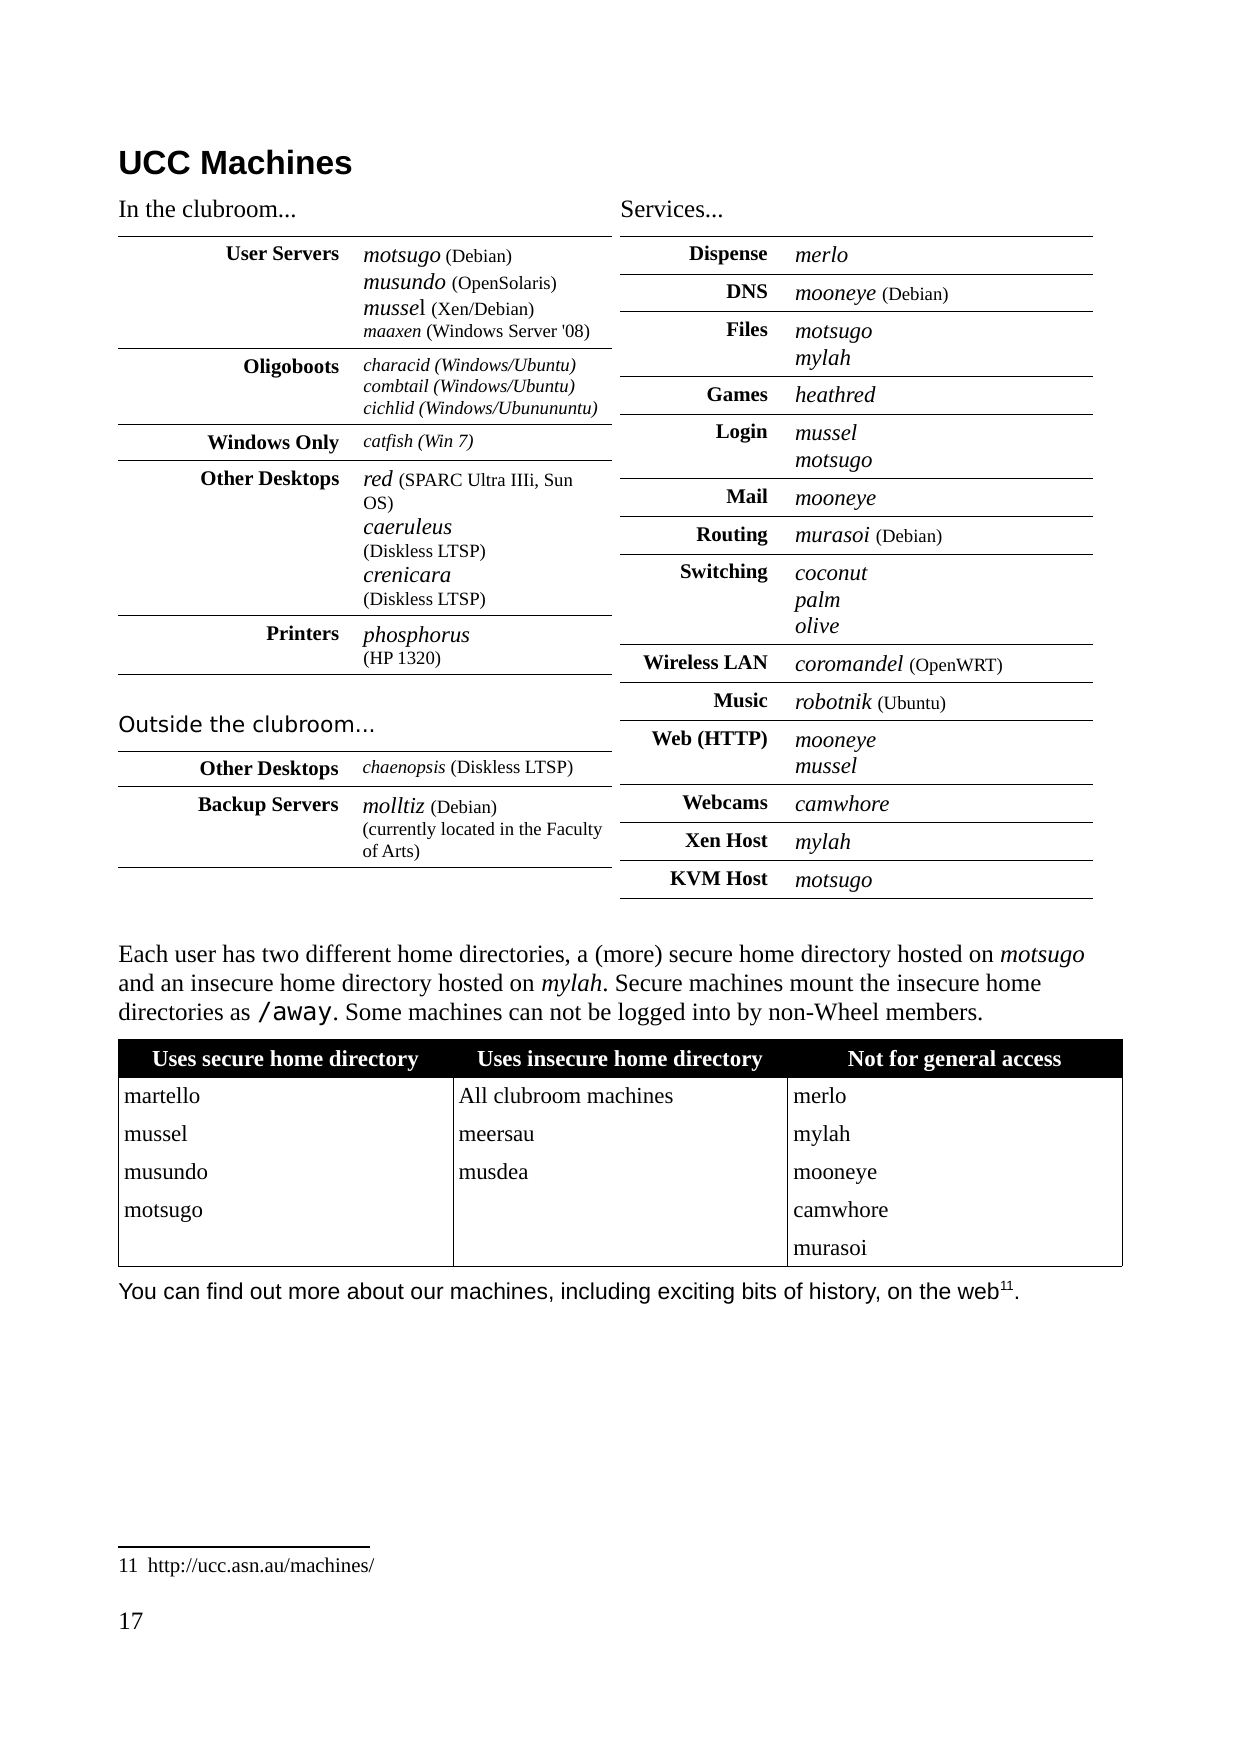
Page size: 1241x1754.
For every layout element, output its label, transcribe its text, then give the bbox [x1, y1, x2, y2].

table_cell mooneye (Debian) [783, 275, 1093, 311]
table_cell coromandel (OpenWRT) [783, 645, 1093, 682]
table_header User Servers [118, 237, 357, 348]
table_cell Routing [620, 517, 783, 554]
table_cell musdea [454, 1153, 787, 1190]
table_cell murasoi (Debian) [783, 517, 1093, 554]
table_header Uses insecure home directory [454, 1040, 787, 1077]
text Outside the clubroom... [118, 712, 620, 738]
table_cell red (SPARC Ultra IIIi, Sun OS) caeruleus (Diskless LTSP) crenicara (Diskless LTSP) [357, 461, 612, 615]
text http://ucc.asn.au/machines/ [118, 1553, 1122, 1577]
table_cell robotnik (Ubuntu) [783, 683, 1093, 720]
text Services... [620, 194, 1122, 223]
table_cell Switching [620, 555, 783, 644]
table_cell Webcams [620, 785, 783, 822]
table_cell Login [620, 415, 783, 478]
table_cell catfish (Win 7) [357, 425, 612, 459]
table_cell characid (Windows/Ubuntu) combtail (Windows/Ubuntu) cichlid (Windows/Ubunununtu) [357, 349, 612, 424]
table_cell murasoi [788, 1228, 1122, 1266]
table_cell motsugo [119, 1190, 453, 1228]
table_cell DNS [620, 275, 783, 311]
table_cell mooneye [788, 1153, 1122, 1190]
table_cell Backup Servers [118, 787, 357, 867]
table_cell camwhore [783, 785, 1093, 822]
table_cell coconut palm olive [783, 555, 1093, 644]
table_cell Mail [620, 479, 783, 516]
text In the clubroom... [118, 194, 620, 223]
table_cell musundo [119, 1153, 453, 1190]
table_cell mussel motsugo [783, 415, 1093, 478]
table_cell meersau [454, 1115, 787, 1152]
table_cell All clubroom machines [454, 1078, 787, 1114]
table_cell molltiz (Debian) (currently located in the Faculty of Arts) [357, 787, 612, 867]
table_cell camwhore [788, 1190, 1122, 1228]
table_header merlo [783, 237, 1093, 273]
table_cell heathred [783, 377, 1093, 413]
table_header Not for general access [788, 1040, 1122, 1077]
table_cell Printers [118, 616, 357, 674]
table_cell mooneye mussel [783, 721, 1093, 784]
text Each user has two different home directories, a (more) secure home directory hosted on motsugo and an insecure home directory hosted on mylah. Secure machines mount the insecure home directories as /away. Some machines can not be logged into by non-Wheel members. [118, 939, 1122, 1026]
table_header Uses secure home directory [119, 1040, 453, 1077]
table_cell Xen Host [620, 823, 783, 860]
table_cell [119, 1228, 453, 1266]
table_cell martello [119, 1078, 453, 1114]
table_cell [454, 1190, 787, 1228]
table_cell mooneye [783, 479, 1093, 516]
table_cell Wireless LAN [620, 645, 783, 682]
table_header Other Desktops [118, 752, 357, 786]
table_header Dispense [620, 237, 783, 273]
table_cell Oligoboots [118, 349, 357, 424]
text You can find out more about our machines, including exciting bits of history, on the web. [118, 1278, 1122, 1304]
table_cell mylah [788, 1115, 1122, 1152]
table_cell Web (HTTP) [620, 721, 783, 784]
table_cell motsugo mylah [783, 312, 1093, 376]
table_header chaenopsis (Diskless LTSP) [357, 752, 612, 786]
table_cell [454, 1228, 787, 1266]
subtitle UCC Machines [118, 143, 1122, 182]
table_cell mussel [119, 1115, 453, 1152]
table_cell mylah [783, 823, 1093, 860]
table_header motsugo (Debian) musundo (OpenSolaris) mussel (Xen/Debian) maaxen (Windows Server '08) [357, 237, 612, 348]
table_cell motsugo [783, 861, 1093, 898]
table_cell KVM Host [620, 861, 783, 898]
table_cell Other Desktops [118, 461, 357, 615]
table_cell merlo [788, 1078, 1122, 1114]
table_cell Files [620, 312, 783, 376]
table_cell Music [620, 683, 783, 720]
table_cell phosphorus (HP 1320) [357, 616, 612, 674]
table_cell Windows Only [118, 425, 357, 459]
table_cell Games [620, 377, 783, 413]
